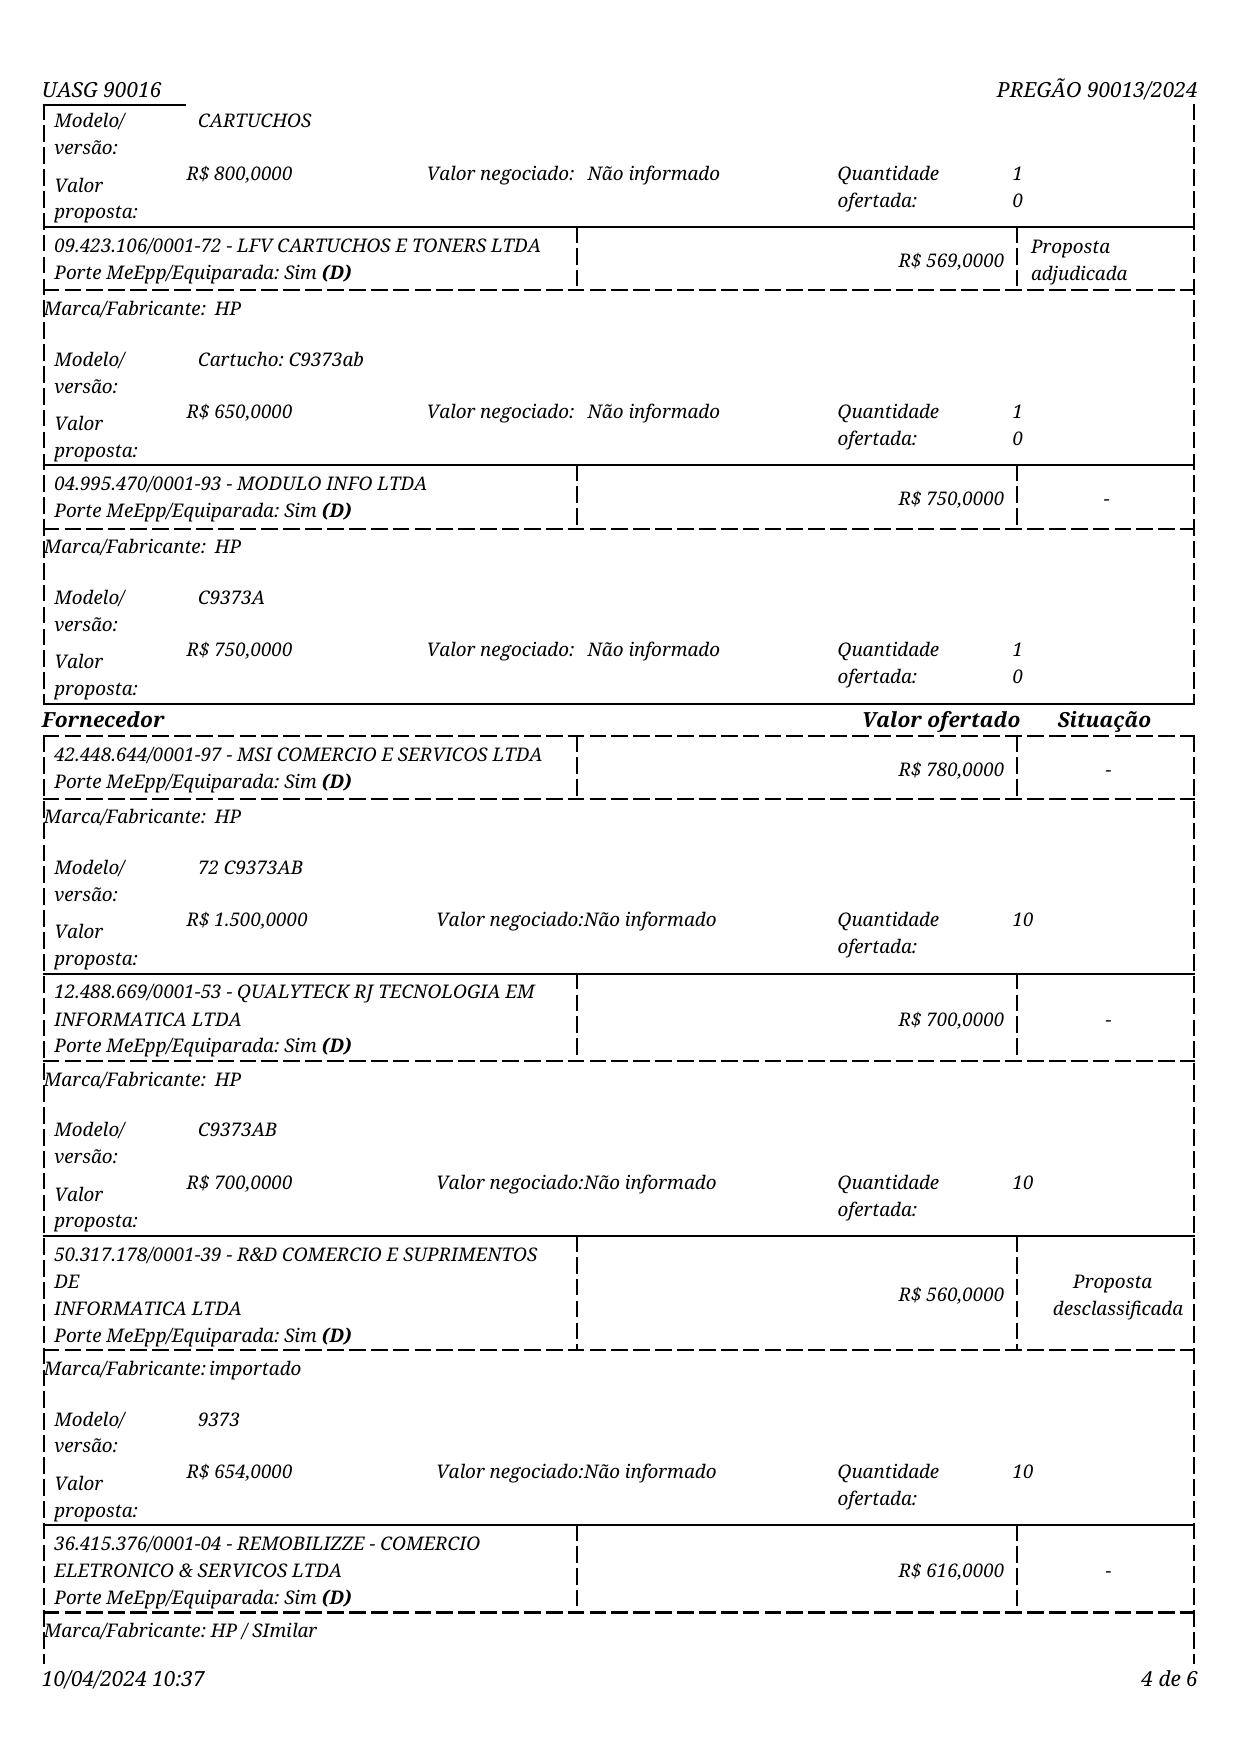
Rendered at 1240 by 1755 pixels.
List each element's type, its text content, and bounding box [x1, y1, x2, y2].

table_cell [1053, 1452, 1194, 1524]
table_cell [1017, 1526, 1053, 1611]
table_cell [577, 1237, 837, 1349]
table_cell [577, 580, 837, 631]
table_cell Não informado [577, 392, 837, 464]
table_cell [1031, 342, 1194, 392]
table_cell [577, 1526, 837, 1611]
table_cell 10 [1002, 1452, 1053, 1524]
table_cell Não informado [577, 154, 837, 226]
table_cell Cartucho: C9373ab [186, 342, 577, 392]
table_cell 10 [1002, 631, 1031, 703]
table_cell Marca/Fabricante: HP / SImilar [44, 1611, 837, 1664]
table_cell Modelo/versão: Valor proposta: [44, 342, 186, 464]
table_cell C9373AB [186, 1113, 837, 1163]
table_cell 04.995.470/0001-93 - MODULO INFO LTDA Porte MeEpp/Equiparada: Sim (D) [44, 466, 577, 528]
table_cell [577, 466, 837, 528]
text Fornecedor Valor ofertado Situação [42, 705, 1200, 733]
table_cell [1017, 228, 1031, 289]
table_cell - [1031, 466, 1194, 528]
table_header 42.448.644/0001-97 - MSI COMERCIO E SERVICOS LTDA Porte MeEpp/Equiparada: Sim (D) [44, 735, 577, 798]
table_cell 36.415.376/0001-04 - REMOBILIZZE - COMERCIO ELETRONICO & SERVICOS LTDA Porte MeEpp/Equiparada: Sim (D) [44, 1526, 577, 1611]
table_cell [838, 104, 1031, 154]
table_cell 10 [1002, 392, 1031, 464]
table_cell [577, 228, 837, 289]
table_cell Modelo/versão: Valor proposta: [44, 106, 186, 226]
table_cell [1031, 154, 1194, 226]
table_cell [838, 1113, 1053, 1163]
table_cell [1031, 528, 1194, 580]
table_header R$ 780,0000 [838, 735, 1017, 798]
table_cell [838, 850, 1053, 901]
table_cell Marca/Fabricante: HP [44, 528, 577, 580]
table_cell [1053, 1611, 1194, 1664]
table_cell [1017, 466, 1031, 528]
table_cell 10 [1002, 154, 1031, 226]
table_cell [1031, 631, 1194, 703]
table_cell R$ 560,0000 [838, 1237, 1017, 1349]
table_cell Proposta desclassificada [1053, 1237, 1194, 1349]
table_cell [838, 289, 1031, 342]
table_cell R$ 654,0000 Valor negociado: Não informado [186, 1452, 837, 1524]
table_cell Quantidade ofertada: [838, 1163, 1002, 1235]
table_cell [1053, 798, 1194, 850]
table_cell [1053, 1060, 1194, 1112]
table_cell [1053, 1349, 1194, 1402]
table_cell [577, 289, 837, 342]
table_cell [1031, 580, 1194, 631]
table_cell [1017, 975, 1053, 1060]
table_cell 9373 [186, 1402, 837, 1452]
table_header [1017, 735, 1053, 798]
table_cell Modelo/versão: Valor proposta: [44, 850, 186, 973]
table_cell R$ 750,0000 Valor negociado: [186, 631, 577, 703]
table_cell [1053, 1402, 1194, 1452]
table_cell - [1053, 1526, 1194, 1611]
table_cell Marca/Fabricante: HP [44, 1060, 837, 1112]
table_cell Quantidade ofertada: [838, 154, 1002, 226]
table_cell [1017, 1237, 1053, 1349]
table_cell 10 [1002, 901, 1053, 973]
table_cell R$ 569,0000 [838, 228, 1017, 289]
table_cell CARTUCHOS [186, 104, 577, 154]
table_cell 12.488.669/0001-53 - QUALYTECK RJ TECNOLOGIA EM INFORMATICA LTDA Porte MeEpp/Equiparada: Sim (D) [44, 975, 577, 1060]
table_cell [838, 1402, 1053, 1452]
table_cell [1031, 392, 1194, 464]
table_cell Marca/Fabricante: importado [44, 1349, 837, 1402]
table_cell Quantidade ofertada: [838, 901, 1002, 973]
table_cell 10 [1002, 1163, 1053, 1235]
table_cell [1031, 104, 1194, 154]
table_cell [1053, 1163, 1194, 1235]
table_cell R$ 700,0000 Valor negociado: Não informado [186, 1163, 837, 1235]
table_header [577, 735, 837, 798]
table_cell [577, 104, 837, 154]
table_cell Modelo/versão: Valor proposta: [44, 1402, 186, 1524]
table_cell Quantidade ofertada: [838, 1452, 1002, 1524]
table_cell 09.423.106/0001-72 - LFV CARTUCHOS E TONERS LTDA Porte MeEpp/Equiparada: Sim (D) [44, 228, 577, 289]
table_cell Não informado [577, 631, 837, 703]
table_cell [838, 342, 1031, 392]
table_cell [838, 1060, 1053, 1112]
table_cell [1053, 901, 1194, 973]
table_cell Marca/Fabricante: HP [44, 289, 577, 342]
table_cell 72 C9373AB [186, 850, 837, 901]
table_cell Modelo/versão: Valor proposta: [44, 580, 186, 703]
table_cell R$ 700,0000 [838, 975, 1017, 1060]
table_cell [577, 342, 837, 392]
table_cell 50.317.178/0001-39 - R&D COMERCIO E SUPRIMENTOS DE INFORMATICA LTDA Porte MeEpp/Equiparada: Sim (D) [44, 1237, 577, 1349]
table_cell R$ 750,0000 [838, 466, 1017, 528]
table_cell [1031, 289, 1194, 342]
table_cell Quantidade ofertada: [838, 392, 1002, 464]
table_cell [838, 528, 1031, 580]
table_cell Modelo/versão: Valor proposta: [44, 1113, 186, 1235]
table_cell R$ 1.500,0000 Valor negociado: Não informado [186, 901, 837, 973]
table_cell [1053, 850, 1194, 901]
table_cell [1053, 1113, 1194, 1163]
table_cell - [1053, 975, 1194, 1060]
table_header - [1053, 735, 1194, 798]
table_cell C9373A [186, 580, 577, 631]
table_cell Quantidade ofertada: [838, 631, 1002, 703]
table_cell [577, 975, 837, 1060]
table_cell [838, 580, 1031, 631]
table_cell [577, 528, 837, 580]
table_cell R$ 800,0000 Valor negociado: [186, 154, 577, 226]
table_cell Proposta adjudicada [1031, 228, 1194, 289]
table_cell [838, 798, 1053, 850]
table_cell Marca/Fabricante: HP [44, 798, 837, 850]
table_cell R$ 650,0000 Valor negociado: [186, 392, 577, 464]
table_cell R$ 616,0000 [838, 1526, 1017, 1611]
table_cell [838, 1349, 1053, 1402]
table_cell [838, 1611, 1053, 1664]
